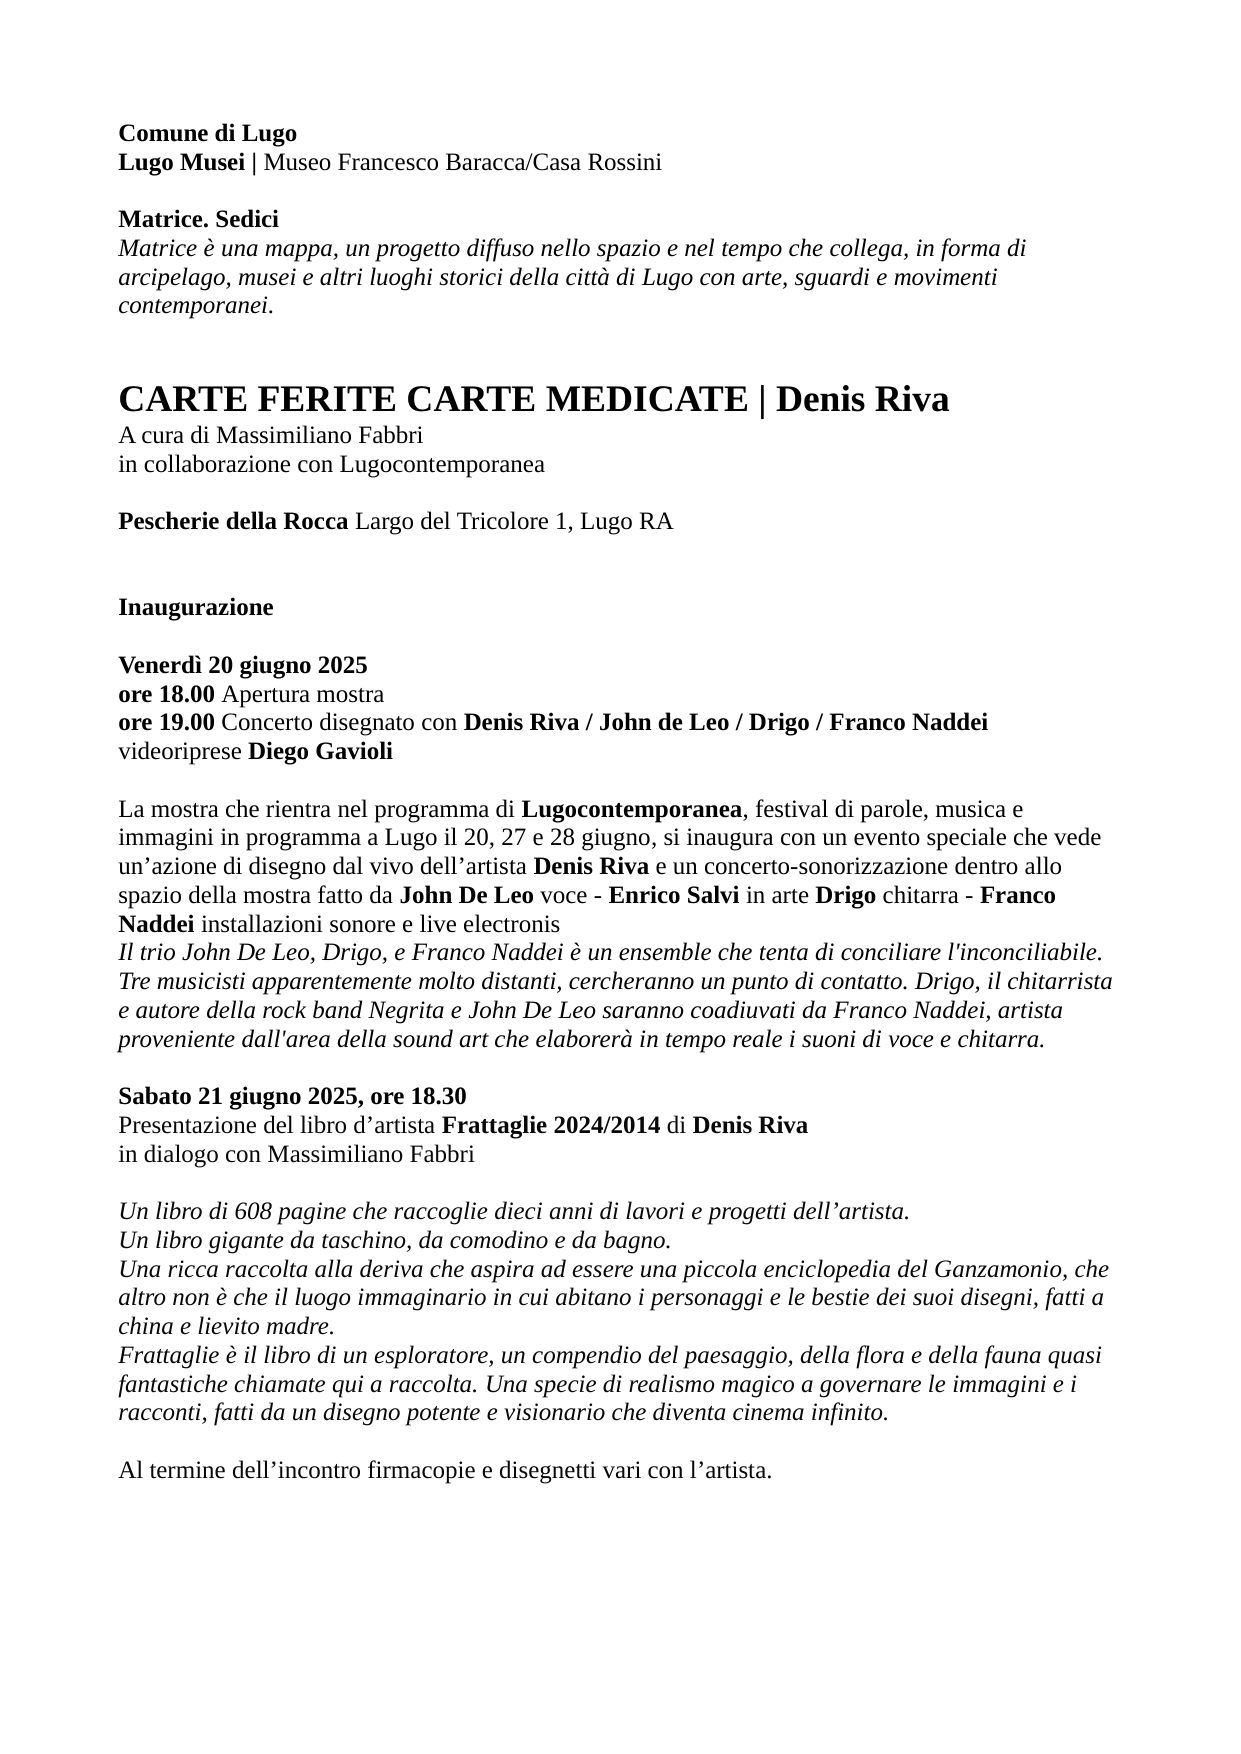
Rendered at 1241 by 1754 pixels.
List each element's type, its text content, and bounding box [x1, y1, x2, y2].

text Un libro gigante da taschino, da comodino e da bagno. [118, 1225, 1122, 1254]
text Presentazione del libro d’artista Frattaglie 2024/2014 di Denis Riva [118, 1110, 1122, 1139]
text Sabato 21 giugno 2025, ore 18.30 [118, 1081, 1122, 1110]
text Al termine dell’incontro firmacopie e disegnetti vari con l’artista. [118, 1455, 1122, 1484]
text ore 18.00 Apertura mostra [118, 679, 1122, 707]
text La mostra che rientra nel programma di Lugocontemporanea, festival di parole, musica e immagini in programma a Lugo il 20, 27 e 28 giugno, si inaugura con un evento speciale che vede un’azione di disegno dal vivo dell’artista Denis Riva e un concerto-sonorizzazione dentro allo spazio della mostra fatto da John De Leo voce - Enrico Salvi in arte Drigo chitarra - Franco Naddei installazioni sonore e live electronis [118, 794, 1122, 937]
text videoriprese Diego Gavioli [118, 736, 1122, 765]
text CARTE FERITE CARTE MEDICATE | Denis Riva [118, 377, 1122, 420]
text in dialogo con Massimiliano Fabbri [118, 1139, 1122, 1167]
text Frattaglie è il libro di un esploratore, un compendio del paesaggio, della flora e della fauna quasi fantastiche chiamate qui a raccolta. Una specie di realismo magico a governare le immagini e i racconti, fatti da un disegno potente e visionario che diventa cinema infinito. [118, 1340, 1122, 1426]
text Inaugurazione [118, 592, 1122, 621]
text Una ricca raccolta alla deriva che aspira ad essere una piccola enciclopedia del Ganzamonio, che altro non è che il luogo immaginario in cui abitano i personaggi e le bestie dei suoi disegni, fatti a china e lievito madre. [118, 1254, 1122, 1340]
text Matrice. Sedici [118, 204, 1122, 233]
text Pescherie della Rocca Largo del Tricolore 1, Lugo RA [118, 506, 1122, 535]
text Comune di Lugo [118, 118, 1122, 147]
text A cura di Massimiliano Fabbri [118, 420, 1122, 449]
text ore 19.00 Concerto disegnato con Denis Riva / John de Leo / Drigo / Franco Naddei [118, 707, 1122, 736]
text Tre musicisti apparentemente molto distanti, cercheranno un punto di contatto. Drigo, il chitarrista e autore della rock band Negrita e John De Leo saranno coadiuvati da Franco Naddei, artista proveniente dall'area della sound art che elaborerà in tempo reale i suoni di voce e chitarra. [118, 966, 1122, 1052]
text Matrice è una mappa, un progetto diffuso nello spazio e nel tempo che collega, in forma di arcipelago, musei e altri luoghi storici della città di Lugo con arte, sguardi e movimenti contemporanei. [118, 233, 1122, 319]
text Il trio John De Leo, Drigo, e Franco Naddei è un ensemble che tenta di conciliare l'inconciliabile. [118, 937, 1122, 966]
text in collaborazione con Lugocontemporanea [118, 449, 1122, 477]
text Venerdì 20 giugno 2025 [118, 650, 1122, 679]
text Lugo Musei | Museo Francesco Baracca/Casa Rossini [118, 147, 1122, 176]
text Un libro di 608 pagine che raccoglie dieci anni di lavori e progetti dell’artista. [118, 1196, 1122, 1225]
